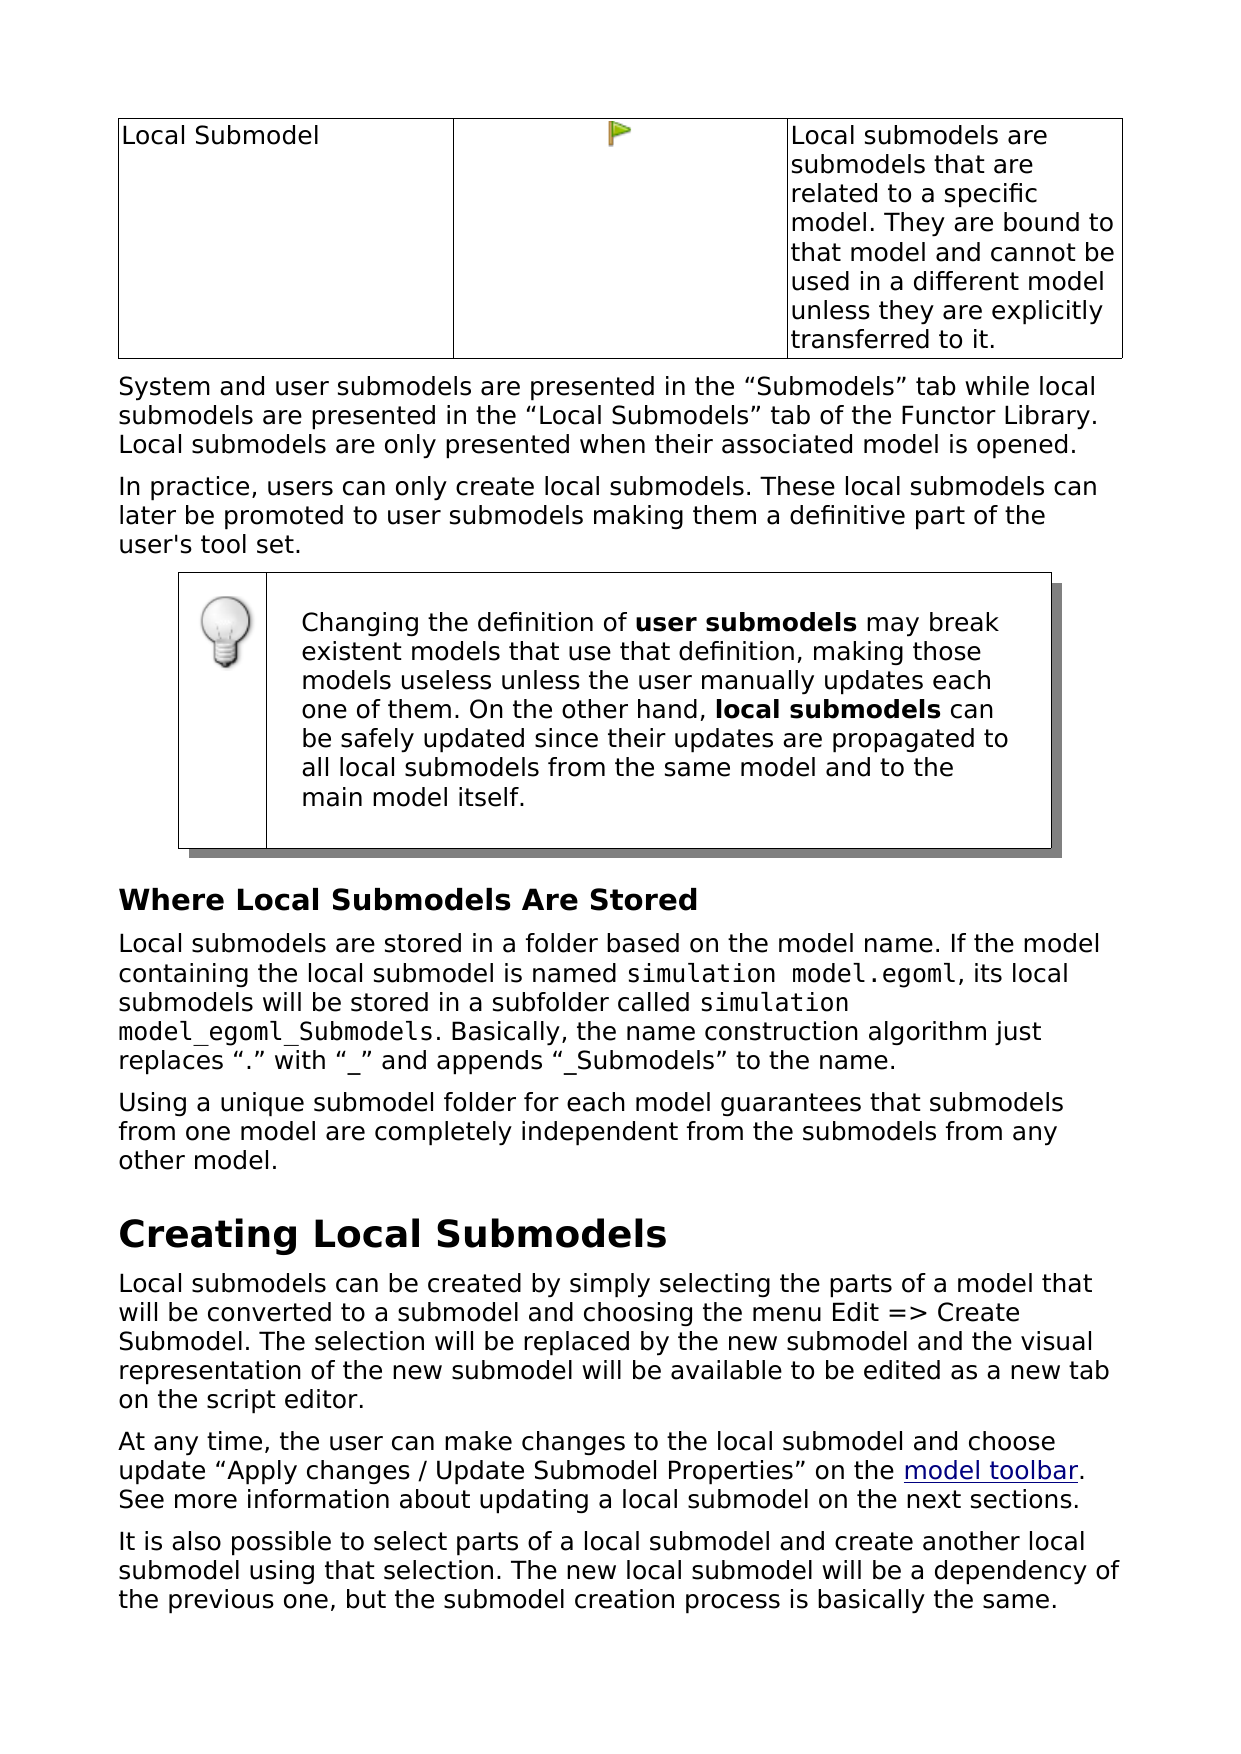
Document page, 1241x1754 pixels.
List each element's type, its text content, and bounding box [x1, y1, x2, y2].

table_header [179, 573, 266, 847]
text In practice, users can only create local submodels. These local submodels can later be promoted to user submodels making them a definitive part of the user's tool set. [118, 472, 1122, 560]
picture [190, 596, 266, 671]
table_header Changing the definition of user submodels may break existent models that use that definition, making those models useless unless the user manually updates each one of them. On the other hand, local submodels can be safely updated since their updates are propagated to all local submodels from the same model and to the main model itself. [267, 573, 1051, 847]
table_cell Local Submodel [119, 119, 453, 357]
text Local submodels are stored in a folder based on the model name. If the model containing the local submodel is named simulation model.egoml, its local submodels will be stored in a subfolder called simulation model_egoml_Submodels. Basically, the name construction algorithm just replaces “.” with “_” and appends “_Submodels” to the name. [118, 929, 1122, 1075]
text At any time, the user can make changes to the local submodel and choose update “Apply changes / Update Submodel Properties” on the model toolbar. See more information about updating a local submodel on the next sections. [118, 1427, 1122, 1515]
text Local submodels can be created by simply selecting the parts of a model that will be converted to a submodel and choosing the menu Edit => Create Submodel. The selection will be replaced by the new submodel and the visual representation of the new submodel will be available to be edited as a new tab on the script editor. [118, 1269, 1122, 1415]
text Using a unique submodel folder for each model guarantees that submodels from one model are completely independent from the submodels from any other model. [118, 1088, 1122, 1175]
text System and user submodels are presented in the “Submodels” tab while local submodels are presented in the “Local Submodels” tab of the Functor Library. Local submodels are only presented when their associated model is opened. [118, 372, 1122, 460]
table_cell [454, 119, 787, 357]
table_cell Local submodels are submodels that are related to a specific model. They are bound to that model and cannot be used in a different model unless they are explicitly transferred to it. [788, 119, 1122, 357]
subtitle Where Local Submodels Are Stored [118, 883, 1122, 917]
subtitle Creating Local Submodels [118, 1213, 1122, 1257]
picture [607, 121, 633, 147]
text It is also possible to select parts of a local submodel and create another local submodel using that selection. The new local submodel will be a dependency of the previous one, but the submodel creation process is basically the same. [118, 1527, 1122, 1615]
